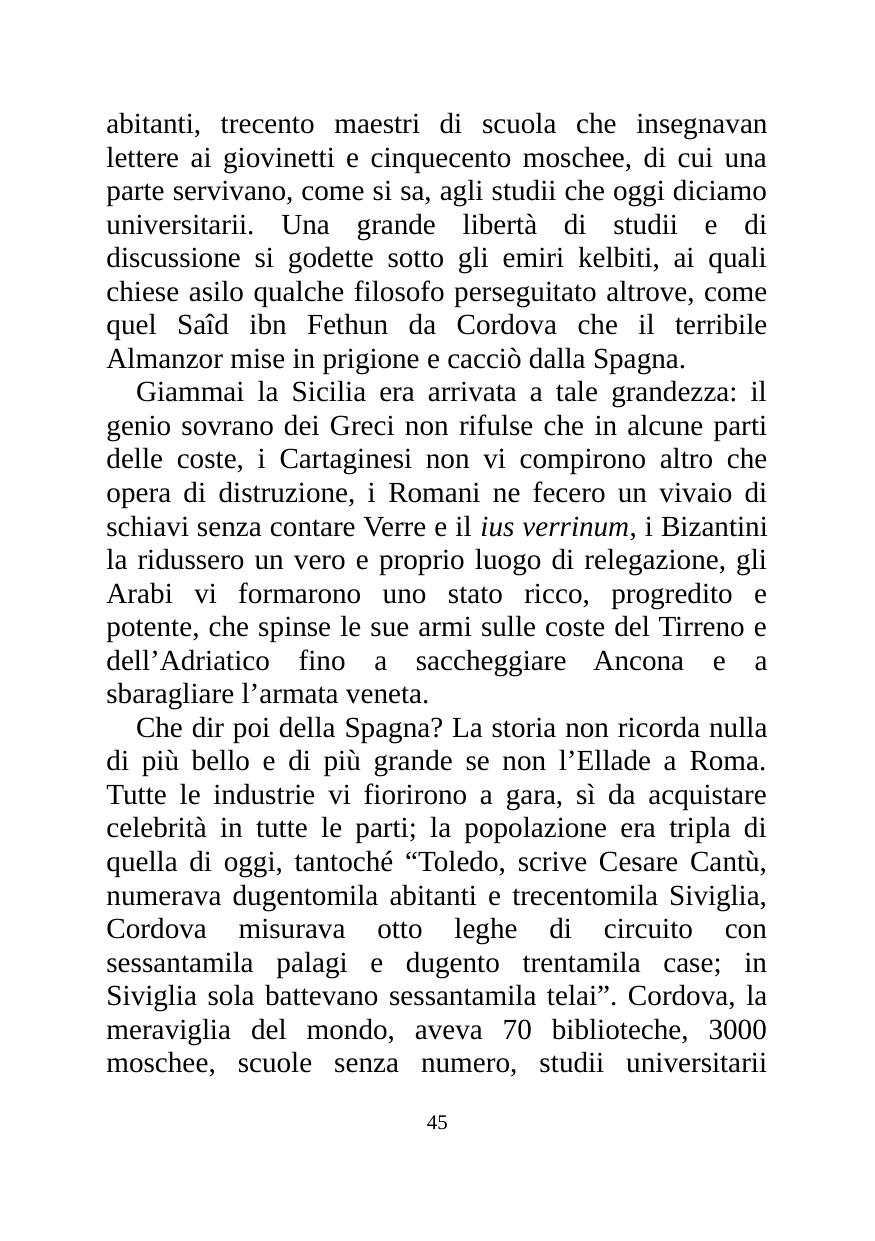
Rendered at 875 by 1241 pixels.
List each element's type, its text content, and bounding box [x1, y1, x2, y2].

text Che dir poi della Spagna? La storia non ricorda nulla di più bello e di più grande se non l’Ellade a Roma. Tutte le industrie vi fiorirono a gara, sì da acquistare celebrità in tutte le parti; la popolazione era tripla di quella di oggi, tantoché “Toledo, scrive Cesare Cantù, numerava dugentomila abitanti e trecentomila Siviglia, Cordova misurava otto leghe di circuito con sessantamila palagi e dugento trentamila case; in Siviglia sola battevano sessantamila telai”. Cordova, la meraviglia del mondo, aveva 70 biblioteche, 3000 moschee, scuole senza numero, studii universitarii [106, 710, 768, 1079]
text abitanti, trecento maestri di scuola che insegnavan lettere ai giovinetti e cinquecento moschee, di cui una parte servivano, come si sa, agli studii che oggi diciamo universitarii. Una grande libertà di studii e di discussione si godette sotto gli emiri kelbiti, ai quali chiese asilo qualche filosofo perseguitato altrove, come quel Saîd ibn Fethun da Cordova che il terribile Almanzor mise in prigione e cacciò dalla Spagna. [106, 106, 768, 374]
text Giammai la Sicilia era arrivata a tale grandezza: il genio sovrano dei Greci non rifulse che in alcune parti delle coste, i Cartaginesi non vi compirono altro che opera di distruzione, i Romani ne fecero un vivaio di schiavi senza contare Verre e il ius verrinum, i Bizantini la ridussero un vero e proprio luogo di relegazione, gli Arabi vi formarono uno stato ricco, progredito e potente, che spinse le sue armi sulle coste del Tirreno e dell’Adriatico fino a saccheggiare Ancona e a sbaragliare l’armata veneta. [106, 374, 768, 710]
